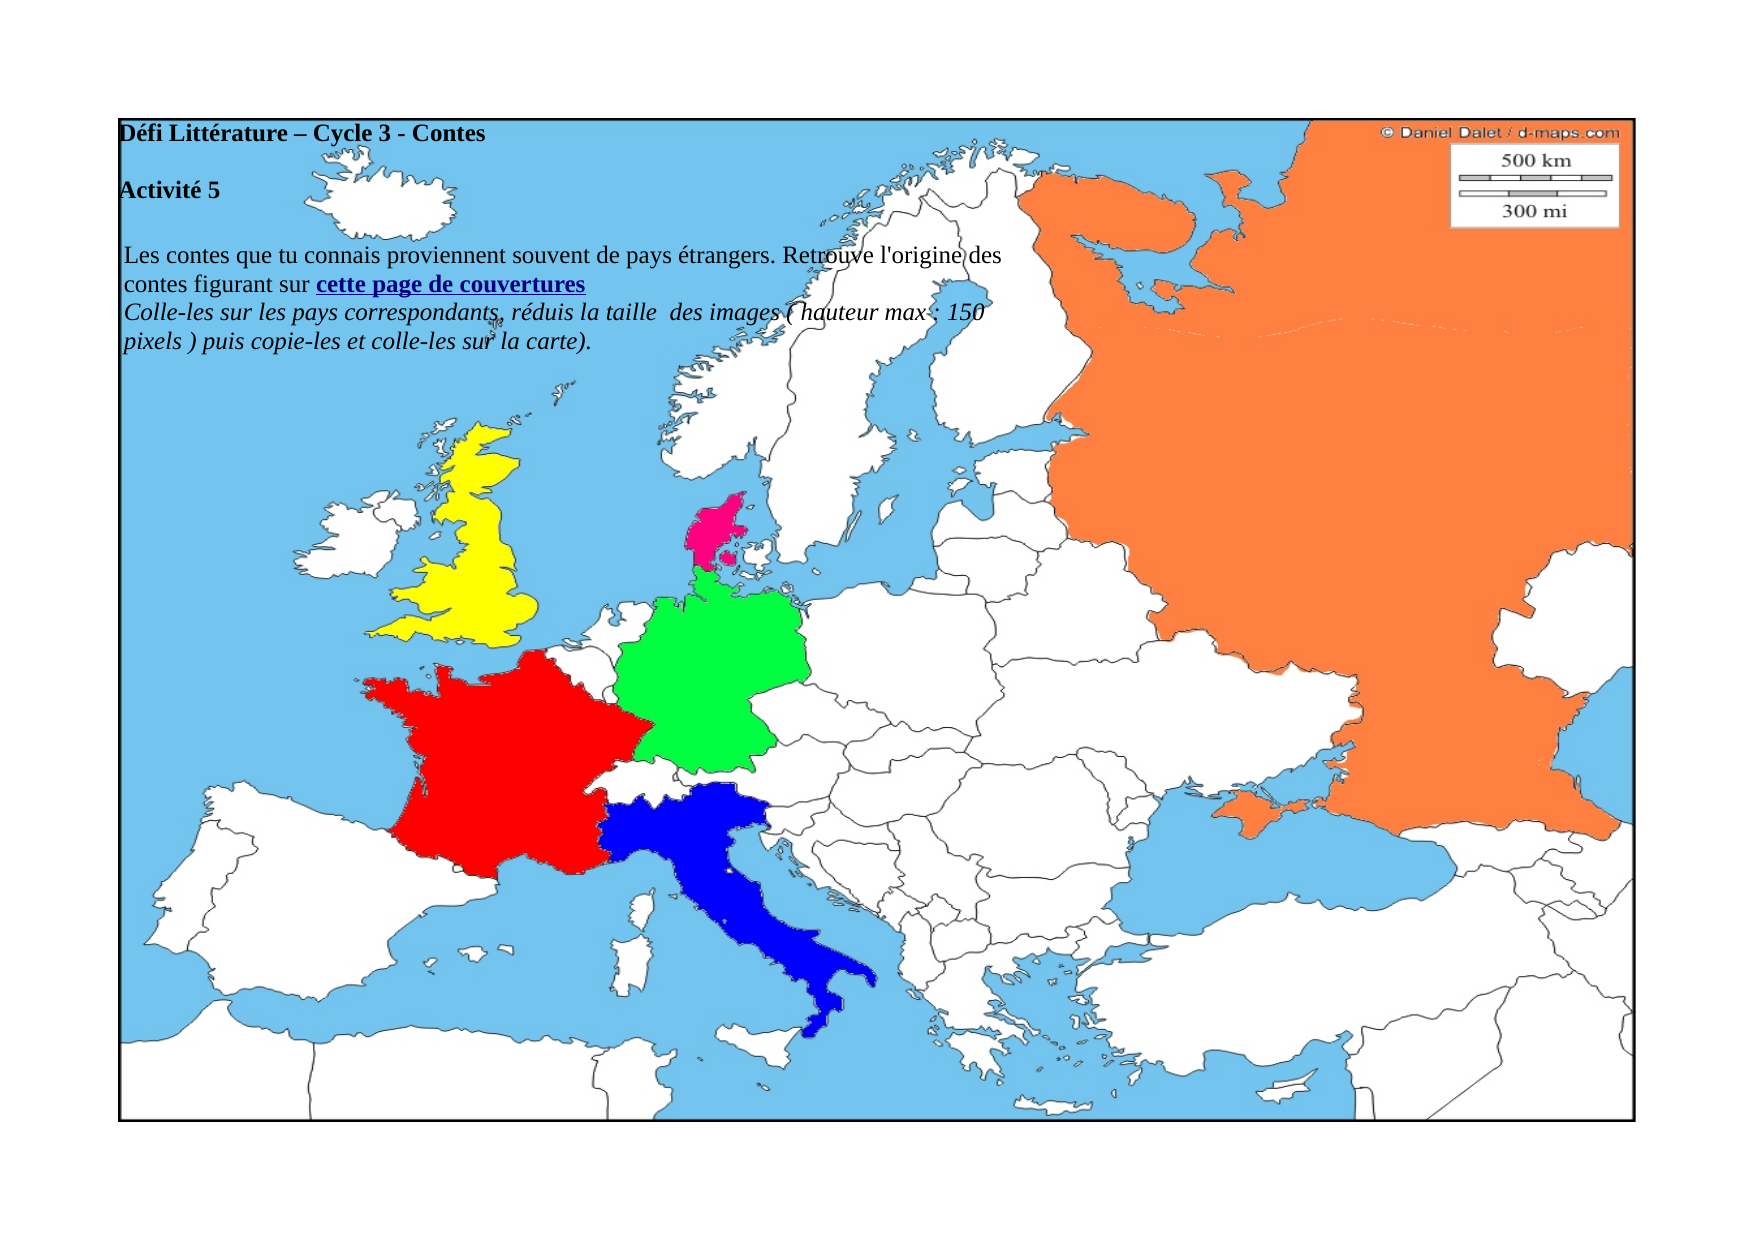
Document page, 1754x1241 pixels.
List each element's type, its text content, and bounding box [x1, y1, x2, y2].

picture [118, 204, 1636, 1122]
text Défi Littérature – Cycle 3 - Contes [118, 118, 1636, 147]
picture [118, 147, 1636, 176]
text Colle-les sur les pays correspondants, réduis la taille des images ( hauteur max : 150 pixels ) puis copie-les et colle-les sur la carte). [123, 297, 1007, 355]
text Activité 5 [118, 176, 1636, 204]
text Les contes que tu connais proviennent souvent de pays étrangers. Retrouve l'origine des contes figurant sur cette page de couvertures [123, 240, 1004, 297]
